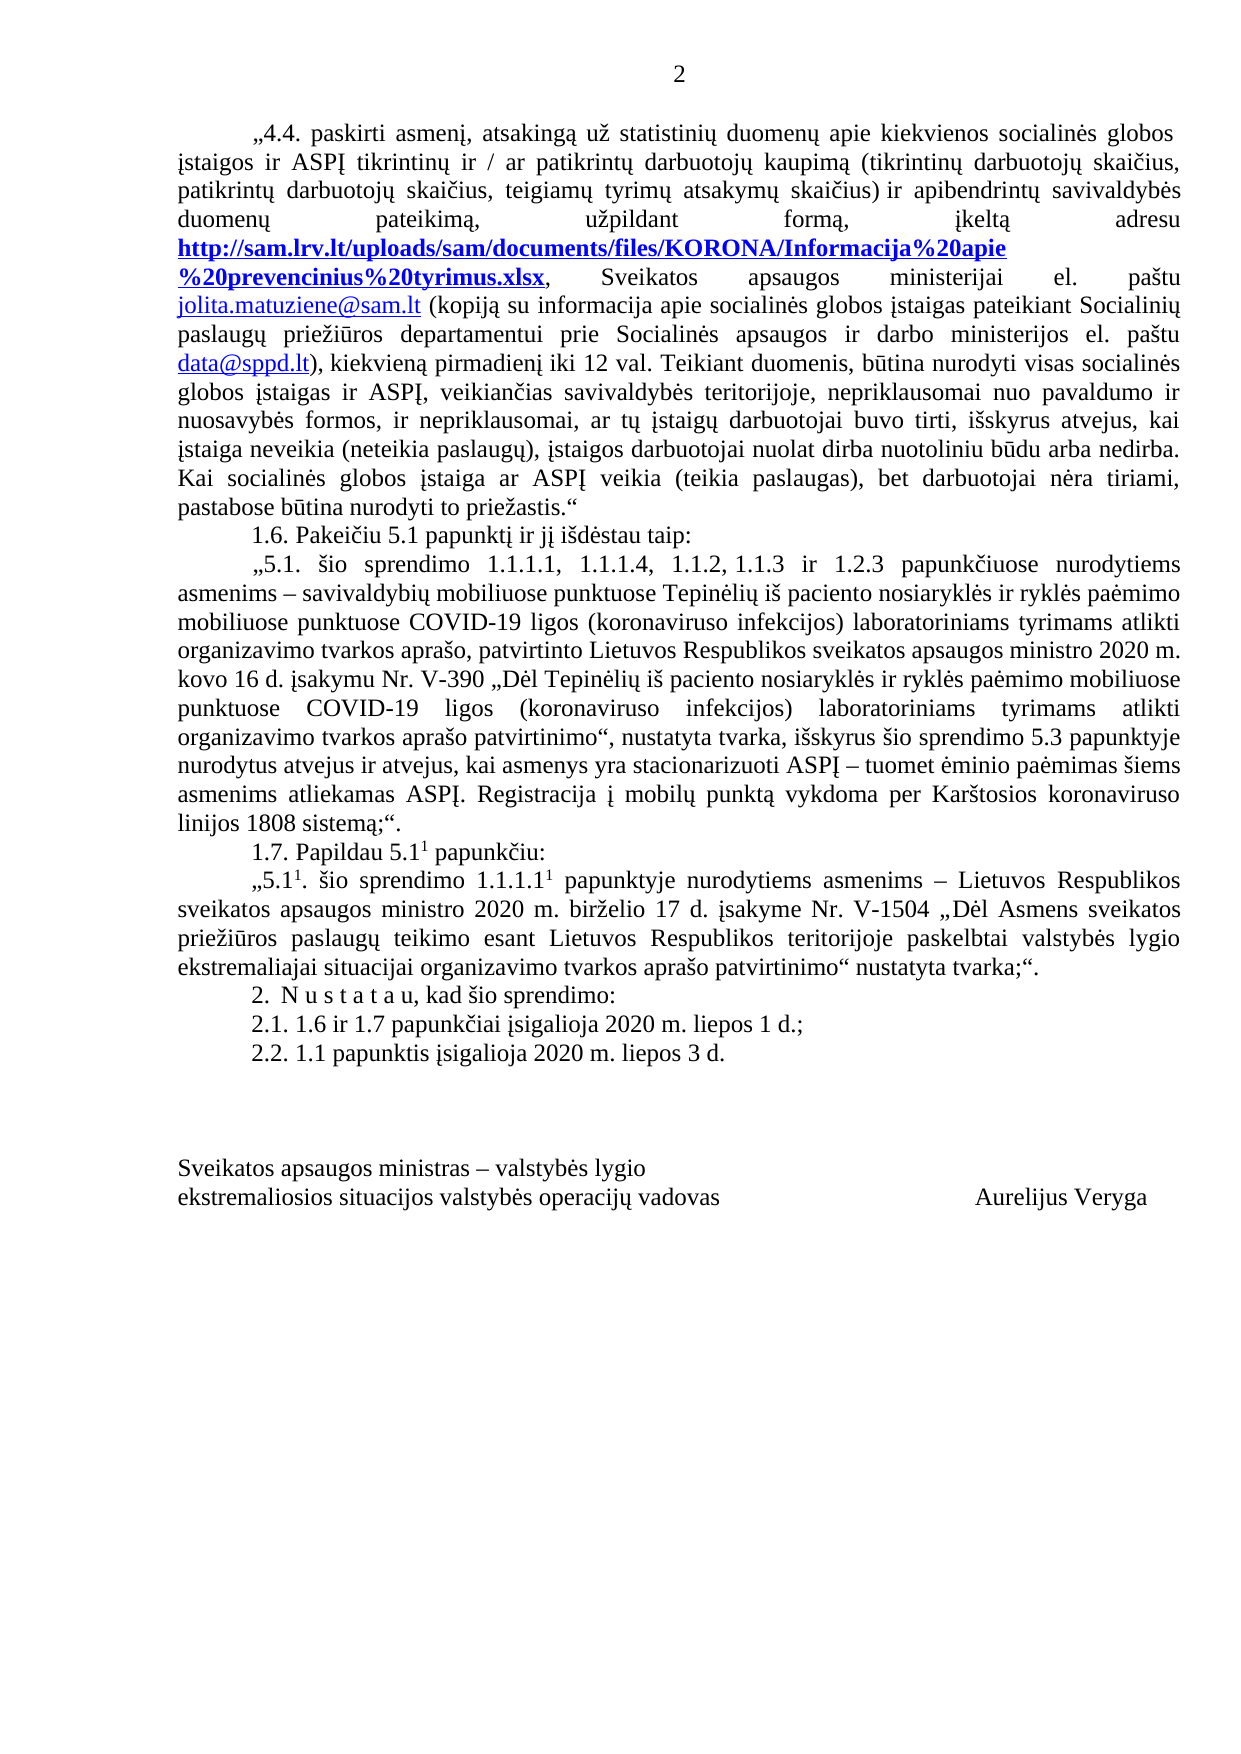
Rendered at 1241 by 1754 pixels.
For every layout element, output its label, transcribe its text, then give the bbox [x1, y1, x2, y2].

text ekstremaliosios situacijos valstybės operacijų vadovas Aurelijus Veryga [177, 1182, 1181, 1211]
text „5.11. šio sprendimo 1.1.1.11 papunktyje nurodytiems asmenims – Lietuvos Respublikos sveikatos apsaugos ministro 2020 m. birželio 17 d. įsakyme Nr. V-1504 „Dėl Asmens sveikatos priežiūros paslaugų teikimo esant Lietuvos Respublikos teritorijoje paskelbtai valstybės lygio ekstremaliajai situacijai organizavimo tvarkos aprašo patvirtinimo“ nustatyta tvarka;“. [177, 866, 1181, 981]
text „5.1. šio sprendimo 1.1.1.1, 1.1.1.4, 1.1.2, 1.1.3 ir 1.2.3 papunkčiuose nurodytiems asmenims – savivaldybių mobiliuose punktuose Tepinėlių iš paciento nosiaryklės ir ryklės paėmimo mobiliuose punktuose COVID-19 ligos (koronaviruso infekcijos) laboratoriniams tyrimams atlikti organizavimo tvarkos aprašo, patvirtinto Lietuvos Respublikos sveikatos apsaugos ministro 2020 m. kovo 16 d. įsakymu Nr. V-390 „Dėl Tepinėlių iš paciento nosiaryklės ir ryklės paėmimo mobiliuose punktuose COVID-19 ligos (koronaviruso infekcijos) laboratoriniams tyrimams atlikti organizavimo tvarkos aprašo patvirtinimo“, nustatyta tvarka, išskyrus šio sprendimo 5.3 papunktyje nurodytus atvejus ir atvejus, kai asmenys yra stacionarizuoti ASPĮ – tuomet ėminio paėmimas šiems asmenims atliekamas ASPĮ. Registracija į mobilų punktą vykdoma per Karštosios koronaviruso linijos 1808 sistemą;“. [177, 549, 1181, 837]
text „4.4. paskirti asmenį, atsakingą už statistinių duomenų apie kiekvienos socialinės globos įstaigos ir ASPĮ tikrintinų ir / ar patikrintų darbuotojų kaupimą (tikrintinų darbuotojų skaičius, patikrintų darbuotojų skaičius, teigiamų tyrimų atsakymų skaičius) ir apibendrintų savivaldybės duomenų pateikimą, užpildant formą, įkeltą adresu http://sam.lrv.lt/uploads/sam/documents/files/KORONA/Informacija%20apie%20prevencinius%20tyrimus.xlsx, Sveikatos apsaugos ministerijai el. paštu jolita.matuziene@sam.lt (kopiją su informacija apie socialinės globos įstaigas pateikiant Socialinių paslaugų priežiūros departamentui prie Socialinės apsaugos ir darbo ministerijos el. paštu data@sppd.lt), kiekvieną pirmadienį iki 12 val. Teikiant duomenis, būtina nurodyti visas socialinės globos įstaigas ir ASPĮ, veikiančias savivaldybės teritorijoje, nepriklausomai nuo pavaldumo ir nuosavybės formos, ir nepriklausomai, ar tų įstaigų darbuotojai buvo tirti, išskyrus atvejus, kai įstaiga neveikia (neteikia paslaugų), įstaigos darbuotojai nuolat dirba nuotoliniu būdu arba nedirba. Kai socialinės globos įstaiga ar ASPĮ veikia (teikia paslaugas), bet darbuotojai nėra tiriami, pastabose būtina nurodyti to priežastis.“ [177, 118, 1181, 521]
text 1.7. Papildau 5.11 papunkčiu: [251, 837, 1181, 866]
text Sveikatos apsaugos ministras – valstybės lygio [177, 1153, 1181, 1182]
text 1.6. Pakeičiu 5.1 papunktį ir jį išdėstau taip: [251, 521, 1181, 549]
text 2.2. 1.1 papunktis įsigalioja 2020 m. liepos 3 d. [177, 1038, 1181, 1067]
text 2. N u s t a t a u, kad šio sprendimo: [177, 981, 1181, 1009]
text 2.1. 1.6 ir 1.7 papunkčiai įsigalioja 2020 m. liepos 1 d.; [177, 1009, 1181, 1038]
